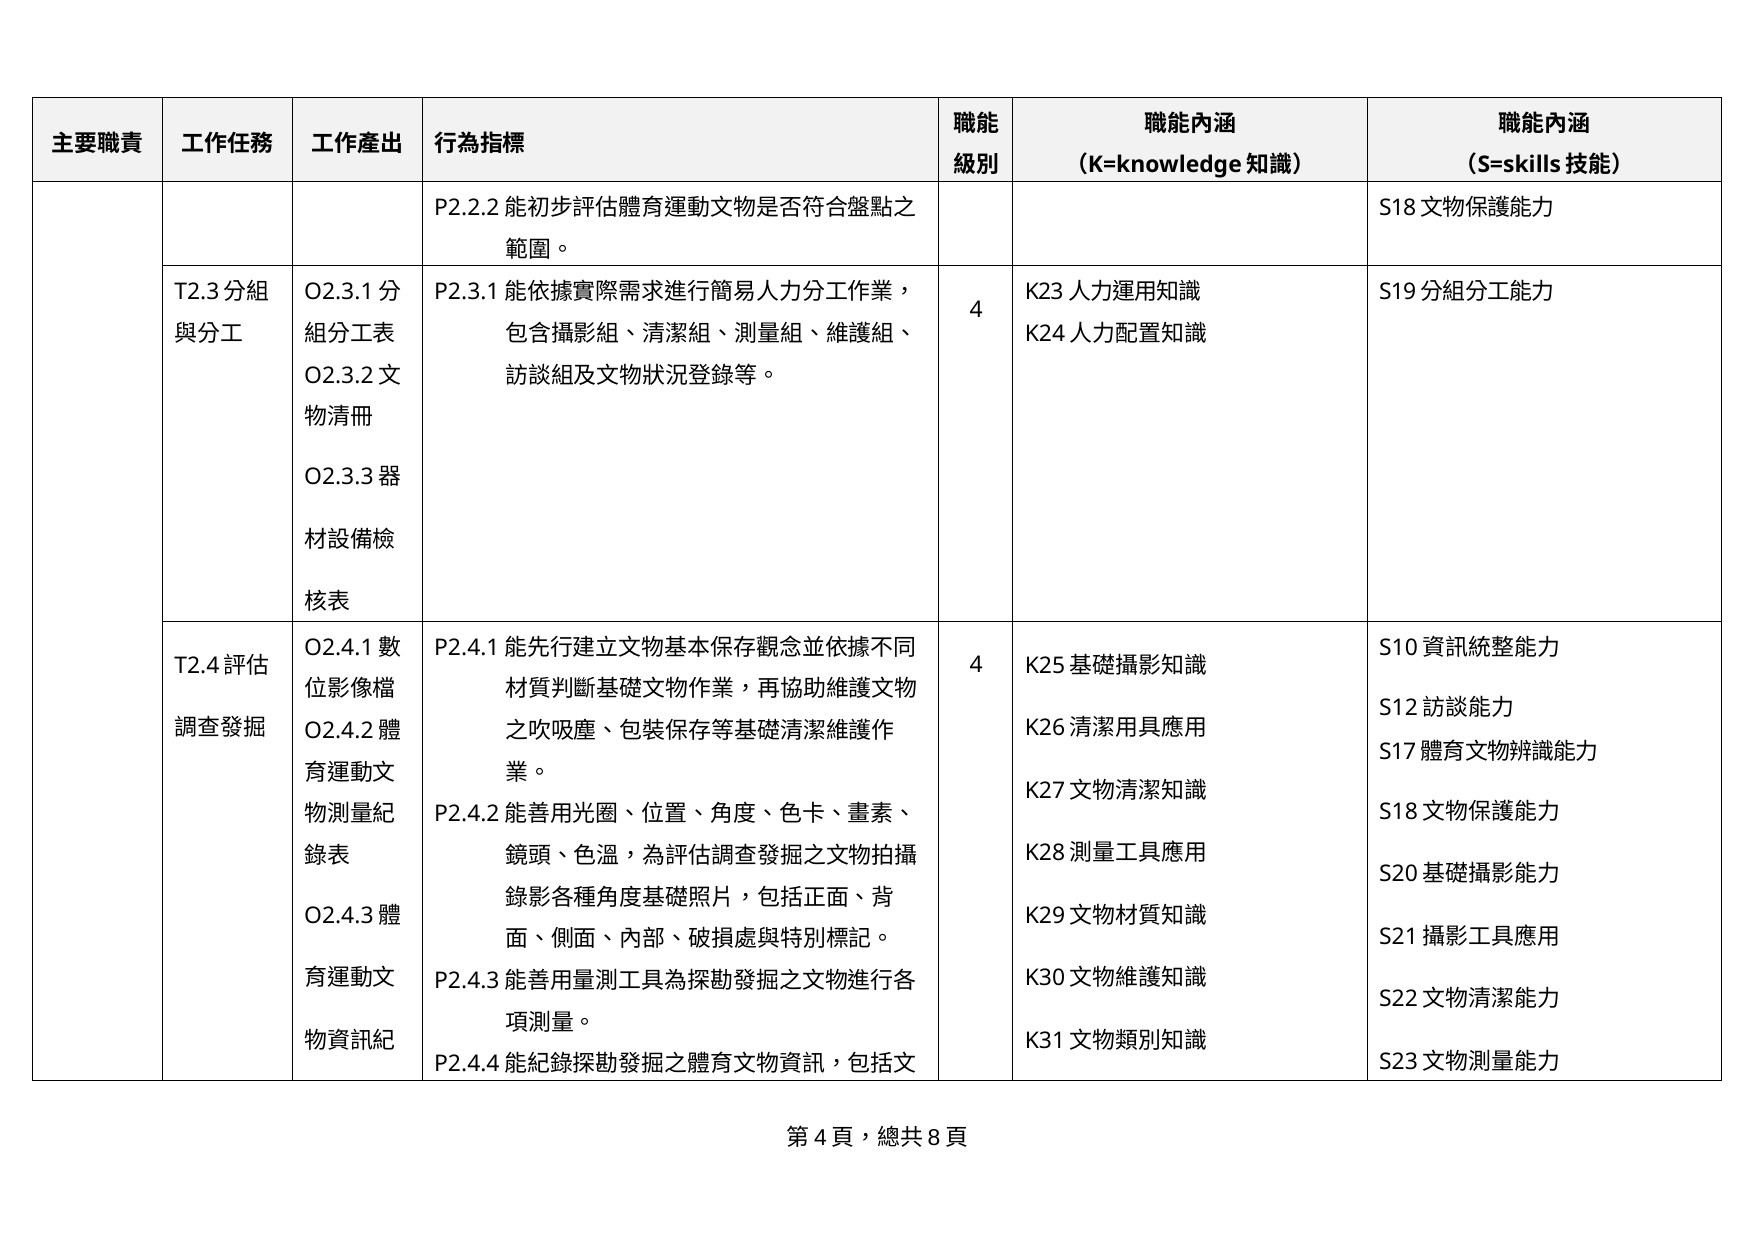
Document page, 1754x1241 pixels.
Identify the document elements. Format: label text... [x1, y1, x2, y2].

table_cell S18文物保護能力 [1368, 182, 1721, 265]
table_header 職能內涵 （K=knowledge知識） [1013, 98, 1367, 181]
table_cell P2.4.1能先行建立文物基本保存觀念並依據不同材質判斷基礎文物作業，再協助維護文物之吹吸塵、包裝保存等基礎清潔維護作業。 P2.4.2能善用光圈、位置、角度、色卡、畫素、鏡頭、色溫，為評估調查發掘之文物拍攝錄影各種角度基礎照片，包括正面、背面、側面、內部、破損處與特別標記。 P2.4.3能善用量測工具為探勘發掘之文物進行各項測量。 P2.4.4能紀錄探勘發掘之體育文物資訊，包括文 [423, 622, 938, 1080]
table_cell [293, 182, 422, 265]
table_cell O2.3.1分組分工表 O2.3.2文物清冊 O2.3.3器材設備檢核表 [293, 266, 422, 621]
table_cell K23人力運用知識 K24人力配置知識 [1013, 266, 1367, 621]
table_cell 4 [939, 622, 1012, 1080]
table_cell [33, 182, 162, 1080]
table_cell [1013, 182, 1367, 265]
table_cell K25基礎攝影知識 K26清潔用具應用 K27文物清潔知識 K28測量工具應用 K29文物材質知識 K30文物維護知識 K31文物類別知識 [1013, 622, 1367, 1080]
table_cell 4 [939, 266, 1012, 621]
table_header 工作產出 [293, 98, 422, 181]
table_header 工作任務 [163, 98, 292, 181]
table_header 職能級別 [939, 98, 1012, 181]
table_cell S10資訊統整能力 S12訪談能力 S17體育文物辨識能力 S18文物保護能力 S20基礎攝影能力 S21攝影工具應用 S22文物清潔能力 S23文物測量能力 [1368, 622, 1721, 1080]
table_cell T2.4評估調查發掘 [163, 622, 292, 1080]
table_header 行為指標 [423, 98, 938, 181]
table_cell T2.3分組與分工 [163, 266, 292, 621]
table_header 主要職責 [33, 98, 162, 181]
table_cell [163, 182, 292, 265]
table_cell P2.3.1能依據實際需求進行簡易人力分工作業，包含攝影組、清潔組、測量組、維護組、訪談組及文物狀況登錄等。 [423, 266, 938, 621]
table_cell O2.4.1數位影像檔 O2.4.2體育運動文物測量紀錄表 O2.4.3體育運動文物資訊紀 [293, 622, 422, 1080]
table_cell P2.2.2能初步評估體育運動文物是否符合盤點之範圍。 [423, 182, 938, 265]
table_header 職能內涵 （S=skills技能） [1368, 98, 1721, 181]
table_cell S19分組分工能力 [1368, 266, 1721, 621]
table_cell [939, 182, 1012, 265]
